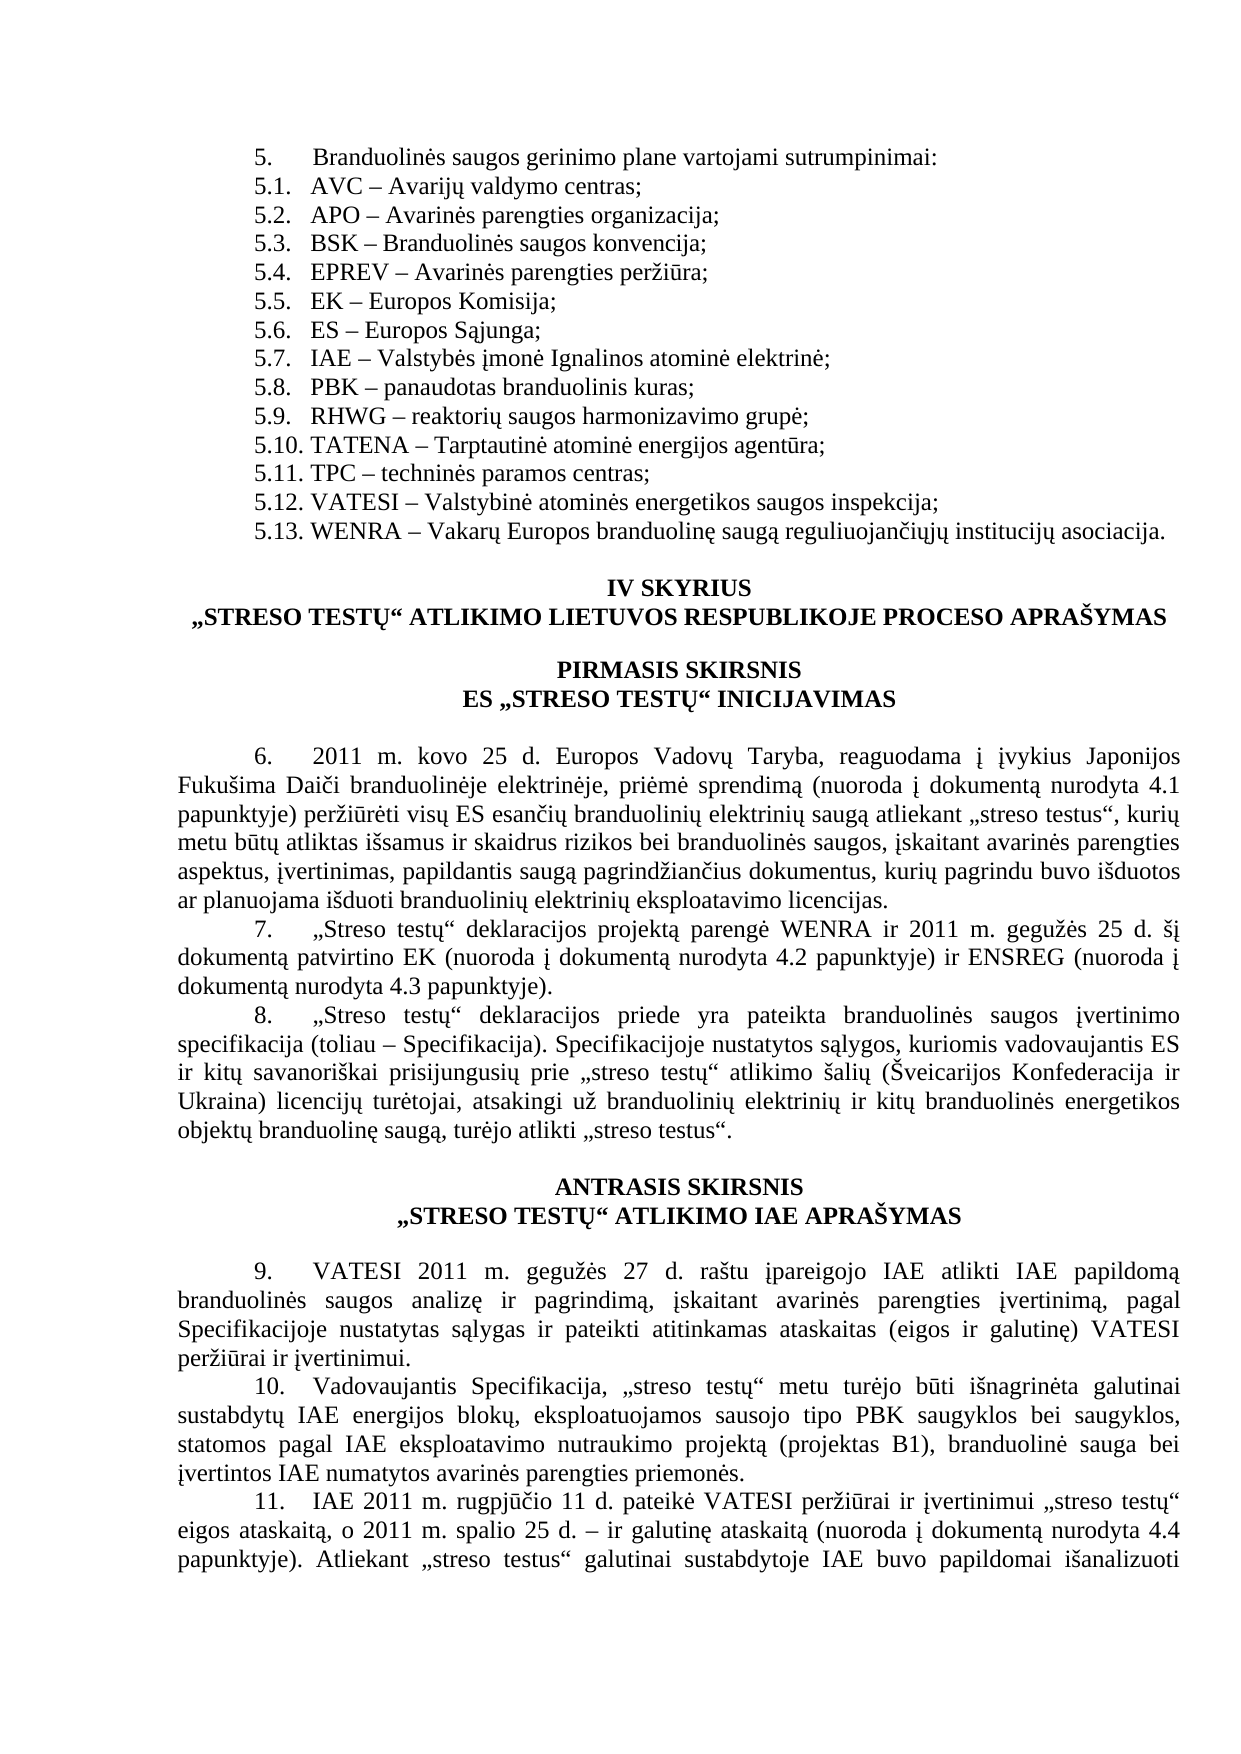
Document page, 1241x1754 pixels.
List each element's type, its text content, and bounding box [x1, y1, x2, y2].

text „Streso testų“ ATLIKIMO IAE aprašymas [177, 1201, 1181, 1230]
text PIRMASIS SKIRSNIS [177, 655, 1181, 684]
text 5.10. TATENA – Tarptautinė atominė energijos agentūra; [177, 430, 1181, 458]
text 10. Vadovaujantis Specifikacija, „streso testų“ metu turėjo būti išnagrinėta galutinai sustabdytų IAE energijos blokų, eksploatuojamos sausojo tipo PBK saugyklos bei saugyklos, statomos pagal IAE eksploatavimo nutraukimo projektą (projektas B1), branduolinė sauga bei įvertintos IAE numatytos avarinės parengties priemonės. [177, 1371, 1181, 1486]
text 5.13. WENRA – Vakarų Europos branduolinę saugą reguliuojančiųjų institucijų asociacija. [177, 516, 1181, 545]
text 9. VATESI 2011 m. gegužės 27 d. raštu įpareigojo IAE atlikti IAE papildomą branduolinės saugos analizę ir pagrindimą, įskaitant avarinės parengties įvertinimą, pagal Specifikacijoje nustatytas sąlygas ir pateikti atitinkamas ataskaitas (eigos ir galutinę) VATESI peržiūrai ir įvertinimui. [177, 1256, 1181, 1371]
text 5.3. BSK – Branduolinės saugos konvencija; [177, 228, 1181, 257]
text 5.6. ES – Europos Sąjunga; [177, 315, 1181, 343]
text 5.4. EPREV – Avarinės parengties peržiūra; [177, 257, 1181, 286]
text 5.11. TPC – techninės paramos centras; [177, 458, 1181, 487]
text 6. 2011 m. kovo 25 d. Europos Vadovų Taryba, reaguodama į įvykius Japonijos Fukušima Daiči branduolinėje elektrinėje, priėmė sprendimą (nuoroda į dokumentą nurodyta 4.1 papunktyje) peržiūrėti visų ES esančių branduolinių elektrinių saugą atliekant „streso testus“, kurių metu būtų atliktas išsamus ir skaidrus rizikos bei branduolinės saugos, įskaitant avarinės parengties aspektus, įvertinimas, papildantis saugą pagrindžiančius dokumentus, kurių pagrindu buvo išduotos ar planuojama išduoti branduolinių elektrinių eksploatavimo licencijas. [177, 741, 1181, 914]
text 5.12. VATESI – Valstybinė atominės energetikos saugos inspekcija; [177, 487, 1181, 516]
text 11. IAE 2011 m. rugpjūčio 11 d. pateikė VATESI peržiūrai ir įvertinimui „streso testų“ eigos ataskaitą, o 2011 m. spalio 25 d. – ir galutinę ataskaitą (nuoroda į dokumentą nurodyta 4.4 papunktyje). Atliekant „streso testus“ galutinai sustabdytoje IAE buvo papildomai išanalizuoti [177, 1486, 1181, 1573]
text 5.5. EK – Europos Komisija; [177, 286, 1181, 315]
text 7. „Streso testų“ deklaracijos projektą parengė WENRA ir 2011 m. gegužės 25 d. šį dokumentą patvirtino EK (nuoroda į dokumentą nurodyta 4.2 papunktyje) ir ENSREG (nuoroda į dokumentą nurodyta 4.3 papunktyje). [177, 914, 1181, 1000]
text ES „STRESO TESTŲ“ INICIJAVIMAS [177, 684, 1181, 712]
text 8. „Streso testų“ deklaracijos priede yra pateikta branduolinės saugos įvertinimo specifikacija (toliau – Specifikacija). Specifikacijoje nustatytos sąlygos, kuriomis vadovaujantis ES ir kitų savanoriškai prisijungusių prie „streso testų“ atlikimo šalių (Šveicarijos Konfederacija ir Ukraina) licencijų turėtojai, atsakingi už branduolinių elektrinių ir kitų branduolinės energetikos objektų branduolinę saugą, turėjo atlikti „streso testus“. [177, 1000, 1181, 1144]
text 5.7. IAE – Valstybės įmonė Ignalinos atominė elektrinė; [177, 343, 1181, 372]
text 5.8. PBK – panaudotas branduolinis kuras; [177, 372, 1181, 401]
text IV SKYRIUS [177, 573, 1181, 602]
text 5.1. AVC – Avarijų valdymo centras; [177, 171, 1181, 200]
text 5. Branduolinės saugos gerinimo plane vartojami sutrumpinimai: [177, 142, 1181, 171]
text 5.2. APO – Avarinės parengties organizacija; [177, 200, 1181, 228]
text 5.9. RHWG – reaktorių saugos harmonizavimo grupė; [177, 401, 1181, 430]
text „STRESO TESTŲ“ ATLIKIMO LIETUVOS RESPUBLIKOJE PROCESO APRAŠYMAS [177, 602, 1181, 631]
text ANTRASIS SKIRSNIS [177, 1172, 1181, 1201]
